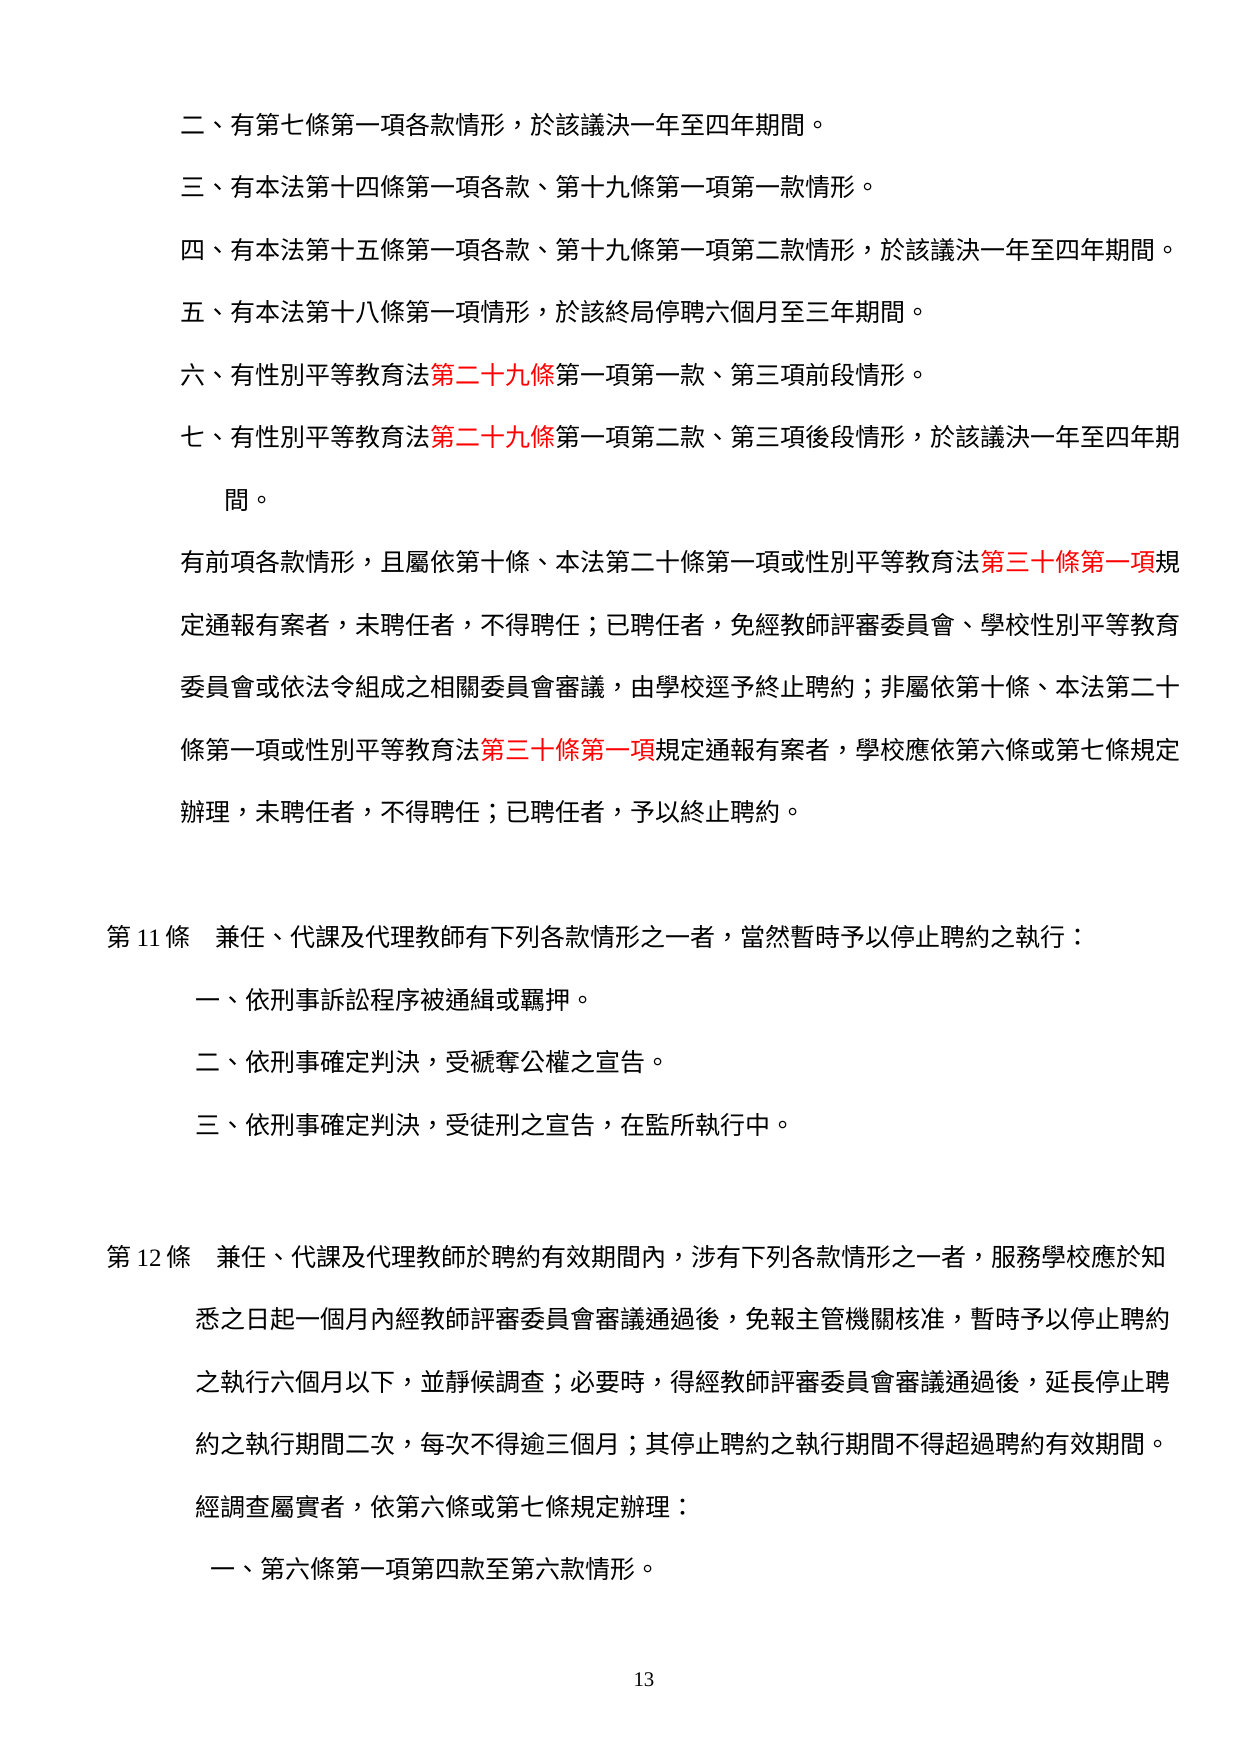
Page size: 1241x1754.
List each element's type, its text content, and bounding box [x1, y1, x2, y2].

text 有前項各款情形，且屬依第十條、本法第二十條第一項或性別平等教育法第三十條第一項規定通報有案者，未聘任者，不得聘任；已聘任者，免經教師評審委員會、學校性別平等教育委員會或依法令組成之相關委員會審議，由學校逕予終止聘約；非屬依第十條、本法第二十條第一項或性別平等教育法第三十條第一項規定通報有案者，學校應依第六條或第七條規定辦理，未聘任者，不得聘任；已聘任者，予以終止聘約。 [180, 519, 1181, 832]
text 第11條 兼任、代課及代理教師有下列各款情形之一者，當然暫時予以停止聘約之執行： [106, 894, 1181, 957]
text 一、依刑事訴訟程序被通緝或羈押。 [195, 957, 1181, 1019]
text 二、依刑事確定判決，受褫奪公權之宣告。 [195, 1019, 1181, 1082]
text 四、有本法第十五條第一項各款、第十九條第一項第二款情形，於該議決一年至四年期間。 [180, 207, 1181, 269]
text 第12條 兼任、代課及代理教師於聘約有效期間內，涉有下列各款情形之一者，服務學校應於知悉之日起一個月內經教師評審委員會審議通過後，免報主管機關核准，暫時予以停止聘約之執行六個月以下，並靜候調查；必要時，得經教師評審委員會審議通過後，延長停止聘約之執行期間二次，每次不得逾三個月；其停止聘約之執行期間不得超過聘約有效期間。經調查屬實者，依第六條或第七條規定辦理： [106, 1213, 1181, 1526]
text 五、有本法第十八條第一項情形，於該終局停聘六個月至三年期間。 [180, 269, 1181, 332]
text 三、有本法第十四條第一項各款、第十九條第一項第一款情形。 [180, 144, 1181, 207]
text 六、有性別平等教育法第二十九條第一項第一款、第三項前段情形。 [180, 332, 1181, 394]
text 三、依刑事確定判決，受徒刑之宣告，在監所執行中。 [195, 1082, 1181, 1144]
text 一、第六條第一項第四款至第六款情形。 [195, 1526, 1181, 1588]
text 七、有性別平等教育法第二十九條第一項第二款、第三項後段情形，於該議決一年至四年期間。 [180, 394, 1181, 519]
text 二、有第七條第一項各款情形，於該議決一年至四年期間。 [180, 82, 1181, 144]
